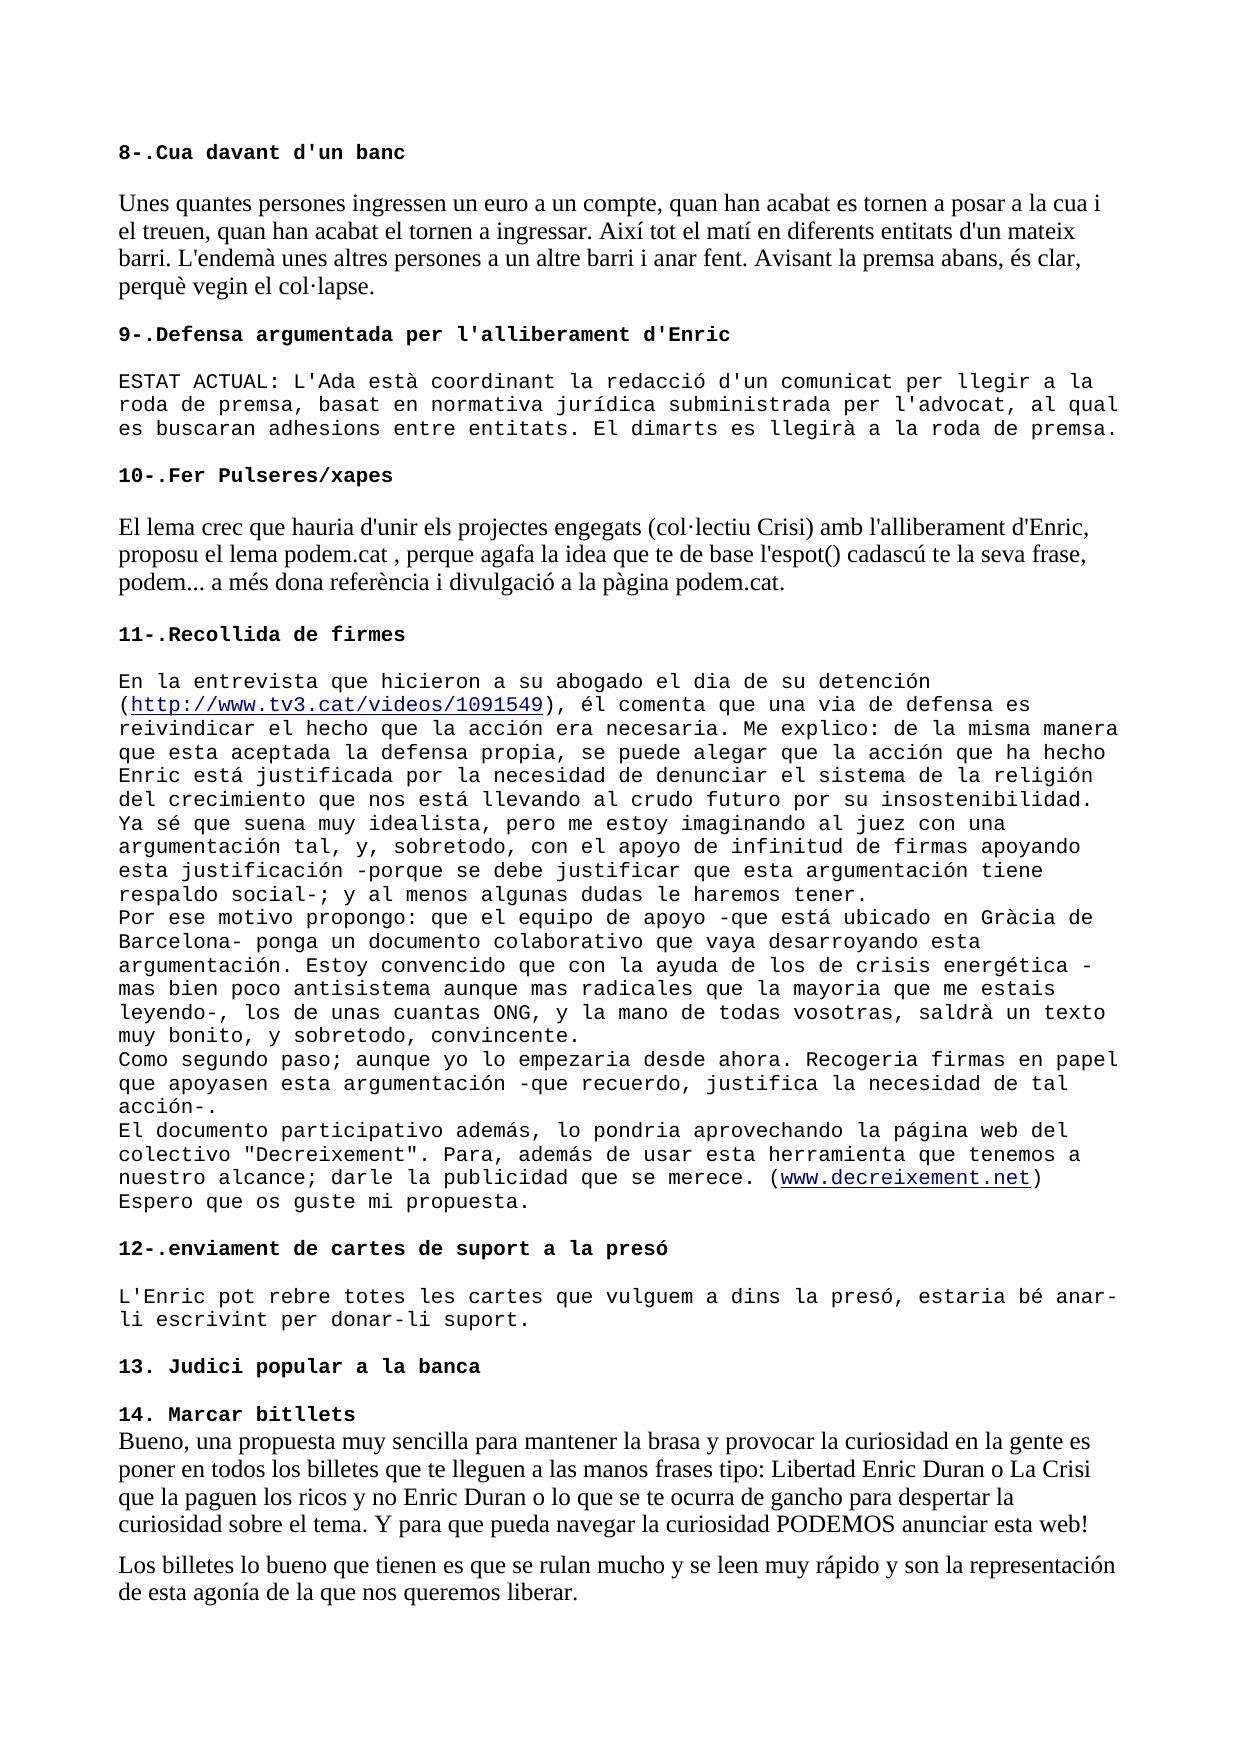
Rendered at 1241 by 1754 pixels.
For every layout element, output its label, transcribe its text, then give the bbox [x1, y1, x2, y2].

text El lema crec que hauria d'unir els projectes engegats (col·lectiu Crisi) amb l'alliberament d'Enric, proposu el lema podem.cat , perque agafa la idea que te de base l'espot() cadascú te la seva frase, podem... a més dona referència i divulgació a la pàgina podem.cat. [118, 513, 1122, 596]
text En la entrevista que hicieron a su abogado el dia de su detención (http://www.tv3.cat/videos/1091549), él comenta que una via de defensa es reivindicar el hecho que la acción era necesaria. Me explico: de la misma manera que esta aceptada la defensa propia, se puede alegar que la acción que ha hecho Enric está justificada por la necesidad de denunciar el sistema de la religión del crecimiento que nos está llevando al crudo futuro por su insostenibilidad. Ya sé que suena muy idealista, pero me estoy imaginando al juez con una argumentación tal, y, sobretodo, con el apoyo de infinitud de firmas apoyando esta justificación -porque se debe justificar que esta argumentación tiene respaldo social-; y al menos algunas dudas le haremos tener. Por ese motivo propongo: que el equipo de apoyo -que está ubicado en Gràcia de Barcelona- ponga un documento colaborativo que vaya desarroyando esta argumentación. Estoy convencido que con la ayuda de los de crisis energética -mas bien poco antisistema aunque mas radicales que la mayoria que me estais leyendo-, los de unas cuantas ONG, y la mano de todas vosotras, saldrà un texto muy bonito, y sobretodo, convincente. Como segundo paso; aunque yo lo empezaria desde ahora. Recogeria firmas en papel que apoyasen esta argumentación -que recuerdo, justifica la necesidad de tal acción-. El documento participativo además, lo pondria aprovechando la página web del colectivo "Decreixement". Para, además de usar esta herramienta que tenemos a nuestro alcance; darle la publicidad que se merece. (www.decreixement.net) Espero que os guste mi propuesta. [118, 671, 1122, 1215]
text 13. Judici popular a la banca [118, 1357, 1122, 1380]
text 8-.Cua davant d'un banc [118, 142, 1122, 165]
text 10-.Fer Pulseres/xapes [118, 465, 1122, 489]
text Bueno, una propuesta muy sencilla para mantener la brasa y provocar la curiosidad en la gente es poner en todos los billetes que te lleguen a las manos frases tipo: Libertad Enric Duran o La Crisi que la paguen los ricos y no Enric Duran o lo que se te ocurra de gancho para despertar la curiosidad sobre el tema. Y para que pueda navegar la curiosidad PODEMOS anunciar esta web! [118, 1427, 1122, 1538]
text Unes quantes persones ingressen un euro a un compte, quan han acabat es tornen a posar a la cua i el treuen, quan han acabat el tornen a ingressar. Així tot el matí en diferents entitats d'un mateix barri. L'endemà unes altres persones a un altre barri i anar fent. Avisant la premsa abans, és clar, perquè vegin el col·lapse. [118, 189, 1122, 300]
text L'Enric pot rebre totes les cartes que vulguem a dins la presó, estaria bé anar-li escrivint per donar-li suport. [118, 1286, 1122, 1333]
text 12-.enviament de cartes de suport a la presó [118, 1238, 1122, 1262]
text 11-.Recollida de firmes [118, 623, 1122, 647]
text 14. Marcar bitllets [118, 1404, 1122, 1427]
text Los billetes lo bueno que tienen es que se rulan mucho y se leen muy rápido y son la representación de esta agonía de la que nos queremos liberar. [118, 1551, 1122, 1606]
text ESTAT ACTUAL: L'Ada està coordinant la redacció d'un comunicat per llegir a la roda de premsa, basat en normativa jurídica subministrada per l'advocat, al qual es buscaran adhesions entre entitats. El dimarts es llegirà a la roda de premsa. [118, 371, 1122, 442]
text 9-.Defensa argumentada per l'alliberament d'Enric [118, 323, 1122, 347]
